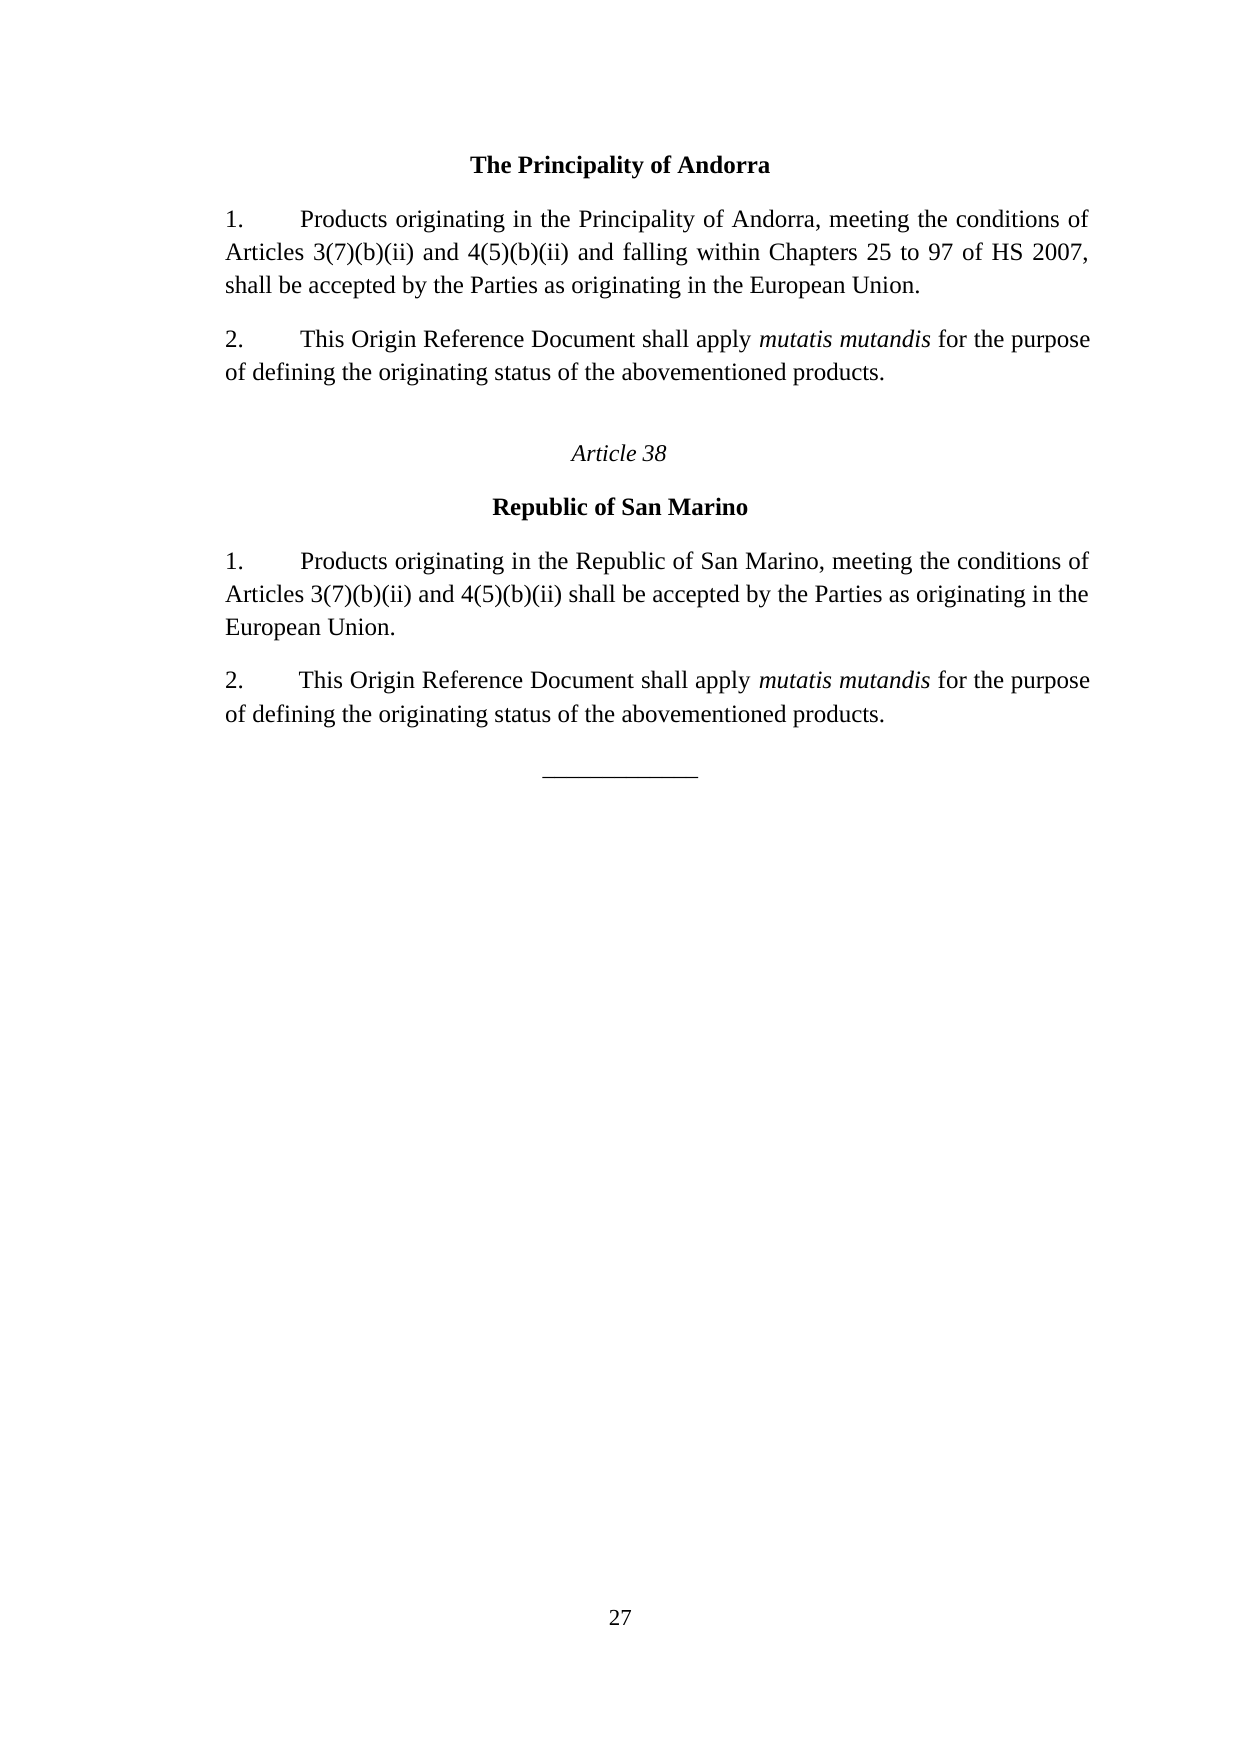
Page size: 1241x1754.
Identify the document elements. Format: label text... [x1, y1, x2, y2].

text 1. Products originating in the Principality of Andorra, meeting the conditions of Articles 3(7)(b)(ii) and 4(5)(b)(ii) and falling within Chapters 25 to 97 of HS 2007, shall be accepted by the Parties as originating in the European Union. [225, 204, 1090, 299]
text 1. Products originating in the Republic of San Marino, meeting the conditions of Articles 3(7)(b)(ii) and 4(5)(b)(ii) shall be accepted by the Parties as originating in the European Union. [225, 546, 1090, 641]
text _____________ [150, 752, 1090, 780]
text Article 38 [150, 439, 1090, 467]
text 2. This Origin Reference Document shall apply mutatis mutandis for the purpose of defining the originating status of the abovementioned products. [225, 324, 1090, 386]
text 2. This Origin Reference Document shall apply mutatis mutandis for the purpose of defining the originating status of the abovementioned products. [225, 666, 1090, 727]
text The Principality of Andorra [150, 150, 1090, 179]
text Republic of San Marino [150, 492, 1090, 521]
